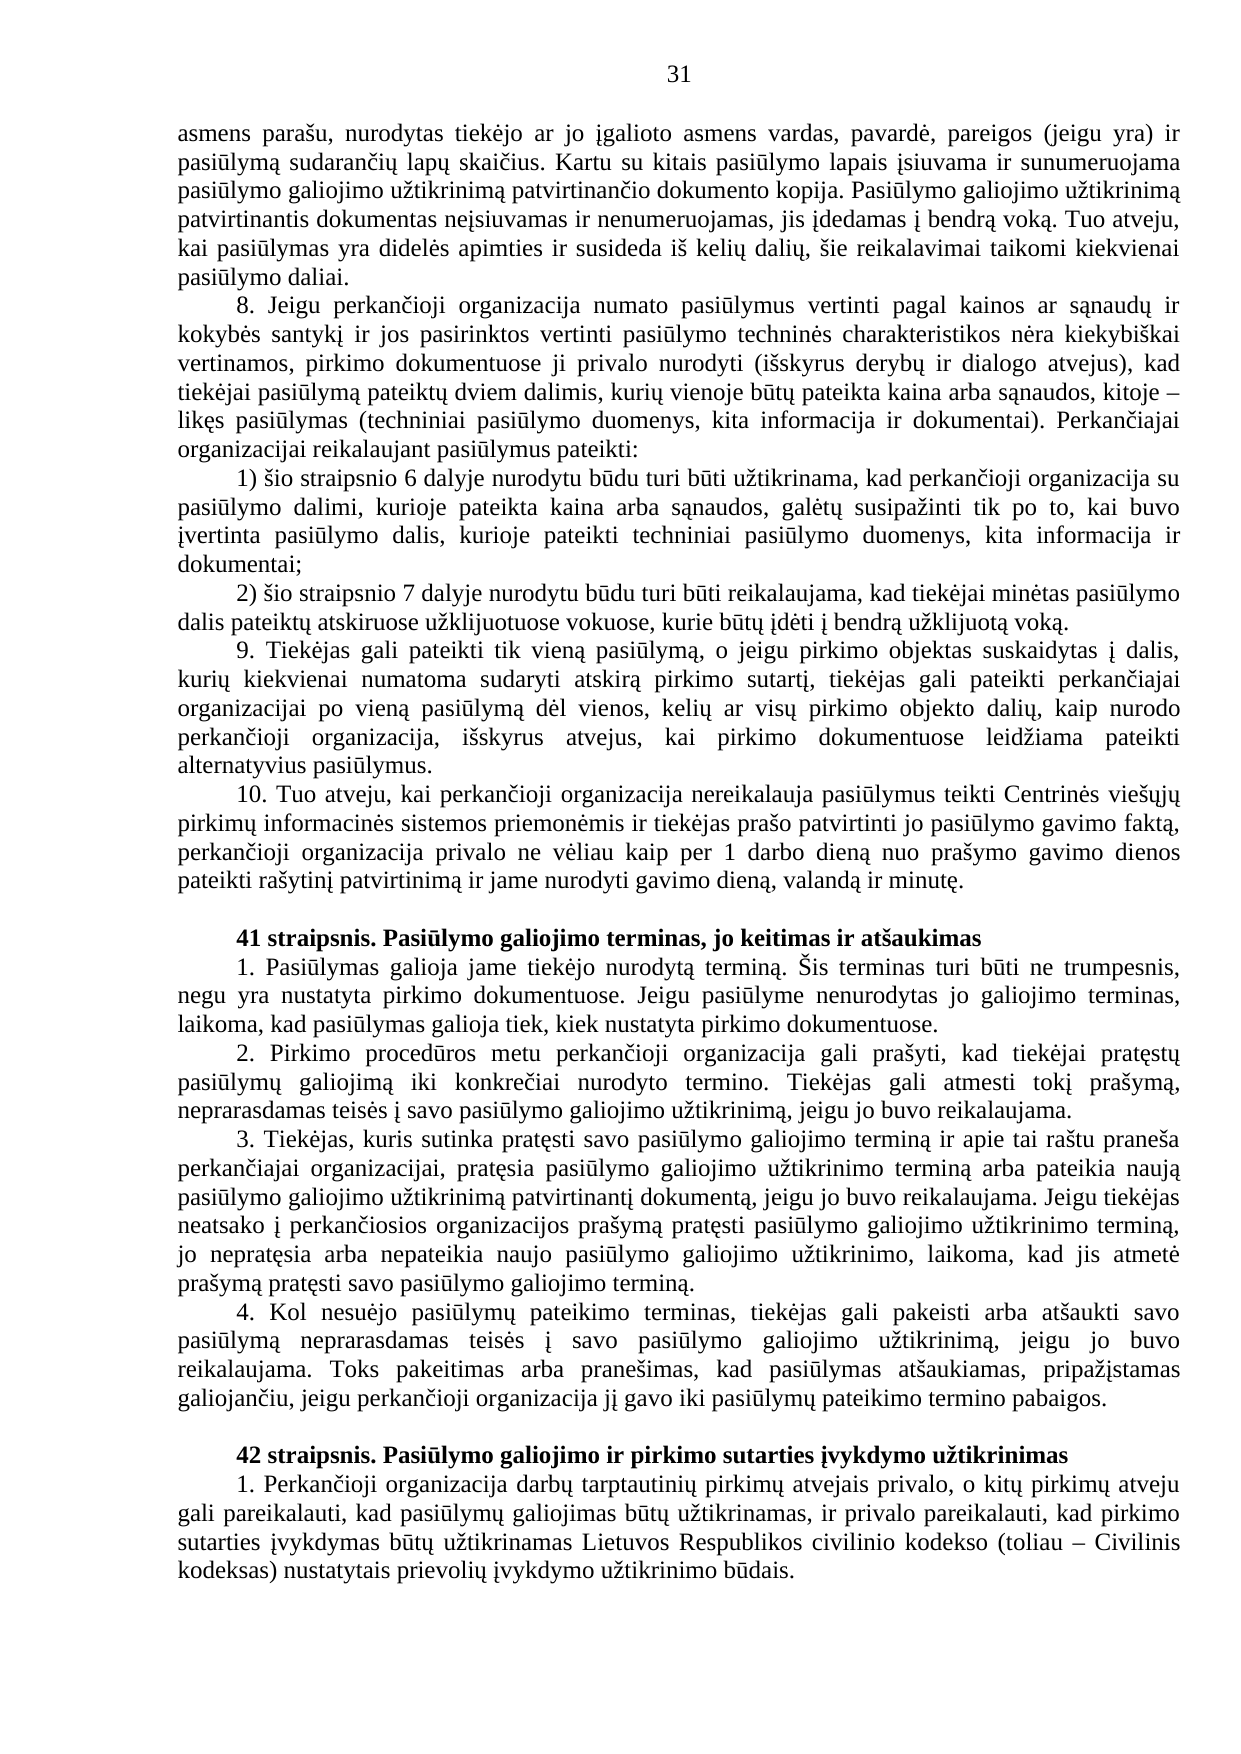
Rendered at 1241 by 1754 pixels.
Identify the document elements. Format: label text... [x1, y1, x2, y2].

text asmens parašu, nurodytas tiekėjo ar jo įgalioto asmens vardas, pavardė, pareigos (jeigu yra) ir pasiūlymą sudarančių lapų skaičius. Kartu su kitais pasiūlymo lapais įsiuvama ir sunumeruojama pasiūlymo galiojimo užtikrinimą patvirtinančio dokumento kopija. Pasiūlymo galiojimo užtikrinimą patvirtinantis dokumentas neįsiuvamas ir nenumeruojamas, jis įdedamas į bendrą voką. Tuo atveju, kai pasiūlymas yra didelės apimties ir susideda iš kelių dalių, šie reikalavimai taikomi kiekvienai pasiūlymo daliai. [177, 118, 1181, 291]
text 9. Tiekėjas gali pateikti tik vieną pasiūlymą, o jeigu pirkimo objektas suskaidytas į dalis, kurių kiekvienai numatoma sudaryti atskirą pirkimo sutartį, tiekėjas gali pateikti perkančiajai organizacijai po vieną pasiūlymą dėl vienos, kelių ar visų pirkimo objekto dalių, kaip nurodo perkančioji organizacija, išskyrus atvejus, kai pirkimo dokumentuose leidžiama pateikti alternatyvius pasiūlymus. [177, 636, 1181, 779]
text 3. Tiekėjas, kuris sutinka pratęsti savo pasiūlymo galiojimo terminą ir apie tai raštu praneša perkančiajai organizacijai, pratęsia pasiūlymo galiojimo užtikrinimo terminą arba pateikia naują pasiūlymo galiojimo užtikrinimą patvirtinantį dokumentą, jeigu jo buvo reikalaujama. Jeigu tiekėjas neatsako į perkančiosios organizacijos prašymą pratęsti pasiūlymo galiojimo užtikrinimo terminą, jo nepratęsia arba nepateikia naujo pasiūlymo galiojimo užtikrinimo, laikoma, kad jis atmetė prašymą pratęsti savo pasiūlymo galiojimo terminą. [177, 1124, 1181, 1297]
text 42 straipsnis. Pasiūlymo galiojimo ir pirkimo sutarties įvykdymo užtikrinimas [177, 1441, 1181, 1469]
text 2. Pirkimo procedūros metu perkančioji organizacija gali prašyti, kad tiekėjai pratęstų pasiūlymų galiojimą iki konkrečiai nurodyto termino. Tiekėjas gali atmesti tokį prašymą, neprarasdamas teisės į savo pasiūlymo galiojimo užtikrinimą, jeigu jo buvo reikalaujama. [177, 1038, 1181, 1124]
text 10. Tuo atveju, kai perkančioji organizacija nereikalauja pasiūlymus teikti Centrinės viešųjų pirkimų informacinės sistemos priemonėmis ir tiekėjas prašo patvirtinti jo pasiūlymo gavimo faktą, perkančioji organizacija privalo ne vėliau kaip per 1 darbo dieną nuo prašymo gavimo dienos pateikti rašytinį patvirtinimą ir jame nurodyti gavimo dieną, valandą ir minutę. [177, 779, 1181, 894]
text 4. Kol nesuėjo pasiūlymų pateikimo terminas, tiekėjas gali pakeisti arba atšaukti savo pasiūlymą neprarasdamas teisės į savo pasiūlymo galiojimo užtikrinimą, jeigu jo buvo reikalaujama. Toks pakeitimas arba pranešimas, kad pasiūlymas atšaukiamas, pripažįstamas galiojančiu, jeigu perkančioji organizacija jį gavo iki pasiūlymų pateikimo termino pabaigos. [177, 1297, 1181, 1412]
text 1) šio straipsnio 6 dalyje nurodytu būdu turi būti užtikrinama, kad perkančioji organizacija su pasiūlymo dalimi, kurioje pateikta kaina arba sąnaudos, galėtų susipažinti tik po to, kai buvo įvertinta pasiūlymo dalis, kurioje pateikti techniniai pasiūlymo duomenys, kita informacija ir dokumentai; [177, 463, 1181, 578]
text 2) šio straipsnio 7 dalyje nurodytu būdu turi būti reikalaujama, kad tiekėjai minėtas pasiūlymo dalis pateiktų atskiruose užklijuotuose vokuose, kurie būtų įdėti į bendrą užklijuotą voką. [177, 578, 1181, 636]
text 1. Perkančioji organizacija darbų tarptautinių pirkimų atvejais privalo, o kitų pirkimų atveju gali pareikalauti, kad pasiūlymų galiojimas būtų užtikrinamas, ir privalo pareikalauti, kad pirkimo sutarties įvykdymas būtų užtikrinamas Lietuvos Respublikos civilinio kodekso (toliau – Civilinis kodeksas) nustatytais prievolių įvykdymo užtikrinimo būdais. [177, 1469, 1181, 1584]
text 41 straipsnis. Pasiūlymo galiojimo terminas, jo keitimas ir atšaukimas [177, 923, 1181, 952]
text 1. Pasiūlymas galioja jame tiekėjo nurodytą terminą. Šis terminas turi būti ne trumpesnis, negu yra nustatyta pirkimo dokumentuose. Jeigu pasiūlyme nenurodytas jo galiojimo terminas, laikoma, kad pasiūlymas galioja tiek, kiek nustatyta pirkimo dokumentuose. [177, 952, 1181, 1038]
text 8. Jeigu perkančioji organizacija numato pasiūlymus vertinti pagal kainos ar sąnaudų ir kokybės santykį ir jos pasirinktos vertinti pasiūlymo techninės charakteristikos nėra kiekybiškai vertinamos, pirkimo dokumentuose ji privalo nurodyti (išskyrus derybų ir dialogo atvejus), kad tiekėjai pasiūlymą pateiktų dviem dalimis, kurių vienoje būtų pateikta kaina arba sąnaudos, kitoje – likęs pasiūlymas (techniniai pasiūlymo duomenys, kita informacija ir dokumentai). Perkančiajai organizacijai reikalaujant pasiūlymus pateikti: [177, 291, 1181, 463]
